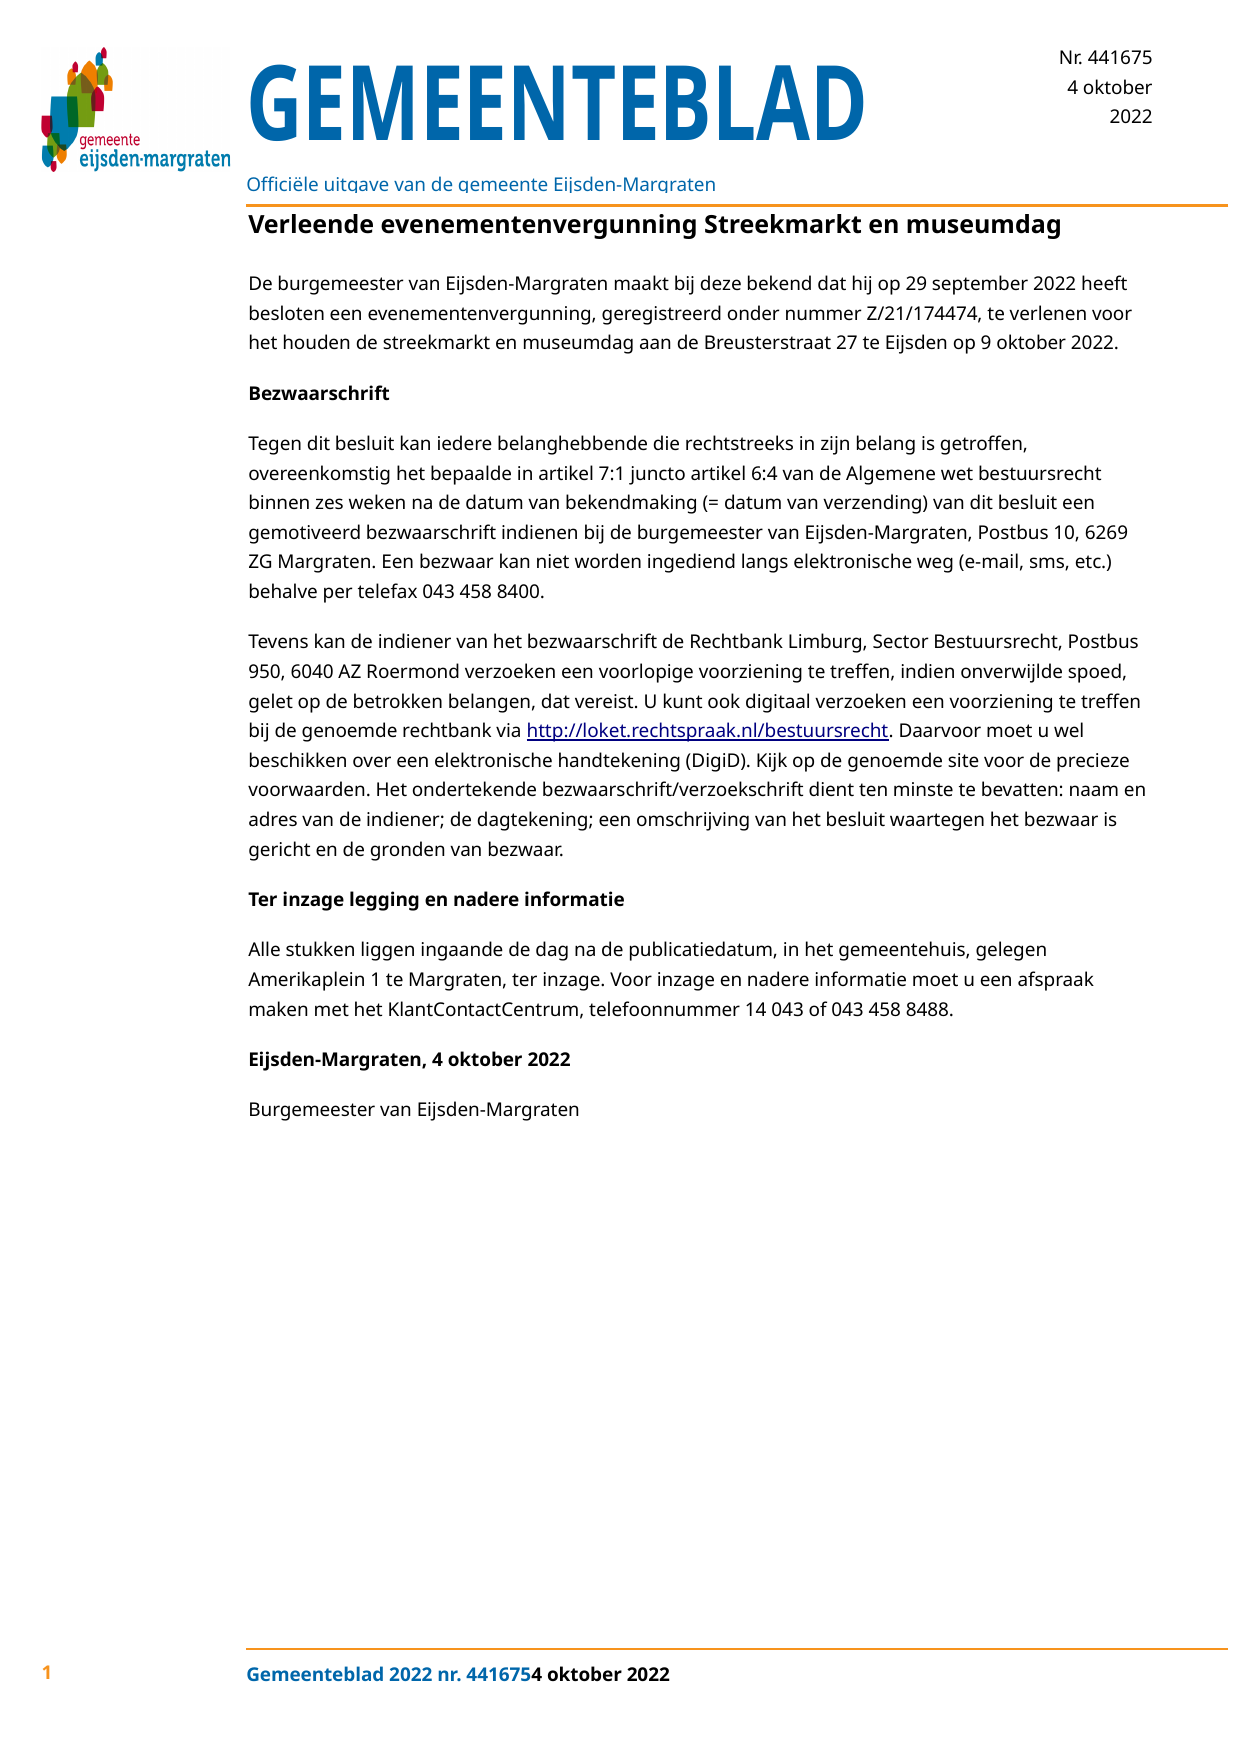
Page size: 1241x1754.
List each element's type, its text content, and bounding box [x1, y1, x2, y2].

text Burgemeester van Eijsden-Margraten [248, 1097, 1152, 1122]
text Eijsden-Margraten, 4 oktober 2022 [248, 1046, 1152, 1072]
text Alle stukken liggen ingaande de dag na de publicatiedatum, in het gemeentehuis, gelegen Amerikaplein 1 te Margraten, ter inzage. Voor inzage en nadere informatie moet u een afspraak maken met het KlantContactCentrum, telefoonnummer 14 043 of 043 458 8488. [248, 937, 1152, 1021]
text Tevens kan de indiener van het bezwaarschrift de Rechtbank Limburg, Sector Bestuursrecht, Postbus 950, 6040 AZ Roermond verzoeken een voorlopige voorziening te treffen, indien onverwijlde spoed, gelet op de betrokken belangen, dat vereist. U kunt ook digitaal verzoeken een voorziening te treffen bij de genoemde rechtbank via http://loket.rechtspraak.nl/bestuursrecht. Daarvoor moet u wel beschikken over een elektronische handtekening (DigiD). Kijk op de genoemde site voor de precieze voorwaarden. Het ondertekende bezwaarschrift/verzoekschrift dient ten minste te bevatten: naam en adres van de indiener; de dagtekening; een omschrijving van het besluit waartegen het bezwaar is gericht en de gronden van bezwaar. [248, 629, 1152, 861]
text Bezwaarschrift [248, 380, 1152, 406]
text Tegen dit besluit kan iedere belanghebbende die rechtstreeks in zijn belang is getroffen, overeenkomstig het bepaalde in artikel 7:1 juncto artikel 6:4 van de Algemene wet bestuursrecht binnen zes weken na de datum van bekendmaking (= datum van verzending) van dit besluit een gemotiveerd bezwaarschrift indienen bij de burgemeester van Eijsden-Margraten, Postbus 10, 6269 ZG Margraten. Een bezwaar kan niet worden ingediend langs elektronische weg (e-mail, sms, etc.) behalve per telefax 043 458 8400. [248, 430, 1152, 604]
text De burgemeester van Eijsden-Margraten maakt bij deze bekend dat hij op 29 september 2022 heeft besloten een evenementenvergunning, geregistreerd onder nummer Z/21/174474, te verlenen voor het houden de streekmarkt en museumdag aan de Breusterstraat 27 te Eijsden op 9 oktober 2022. [248, 270, 1152, 355]
picture [41, 47, 231, 172]
text Verleende evenementenvergunning Streekmarkt en museumdag [248, 207, 1152, 241]
text Ter inzage legging en nadere informatie [248, 886, 1152, 912]
